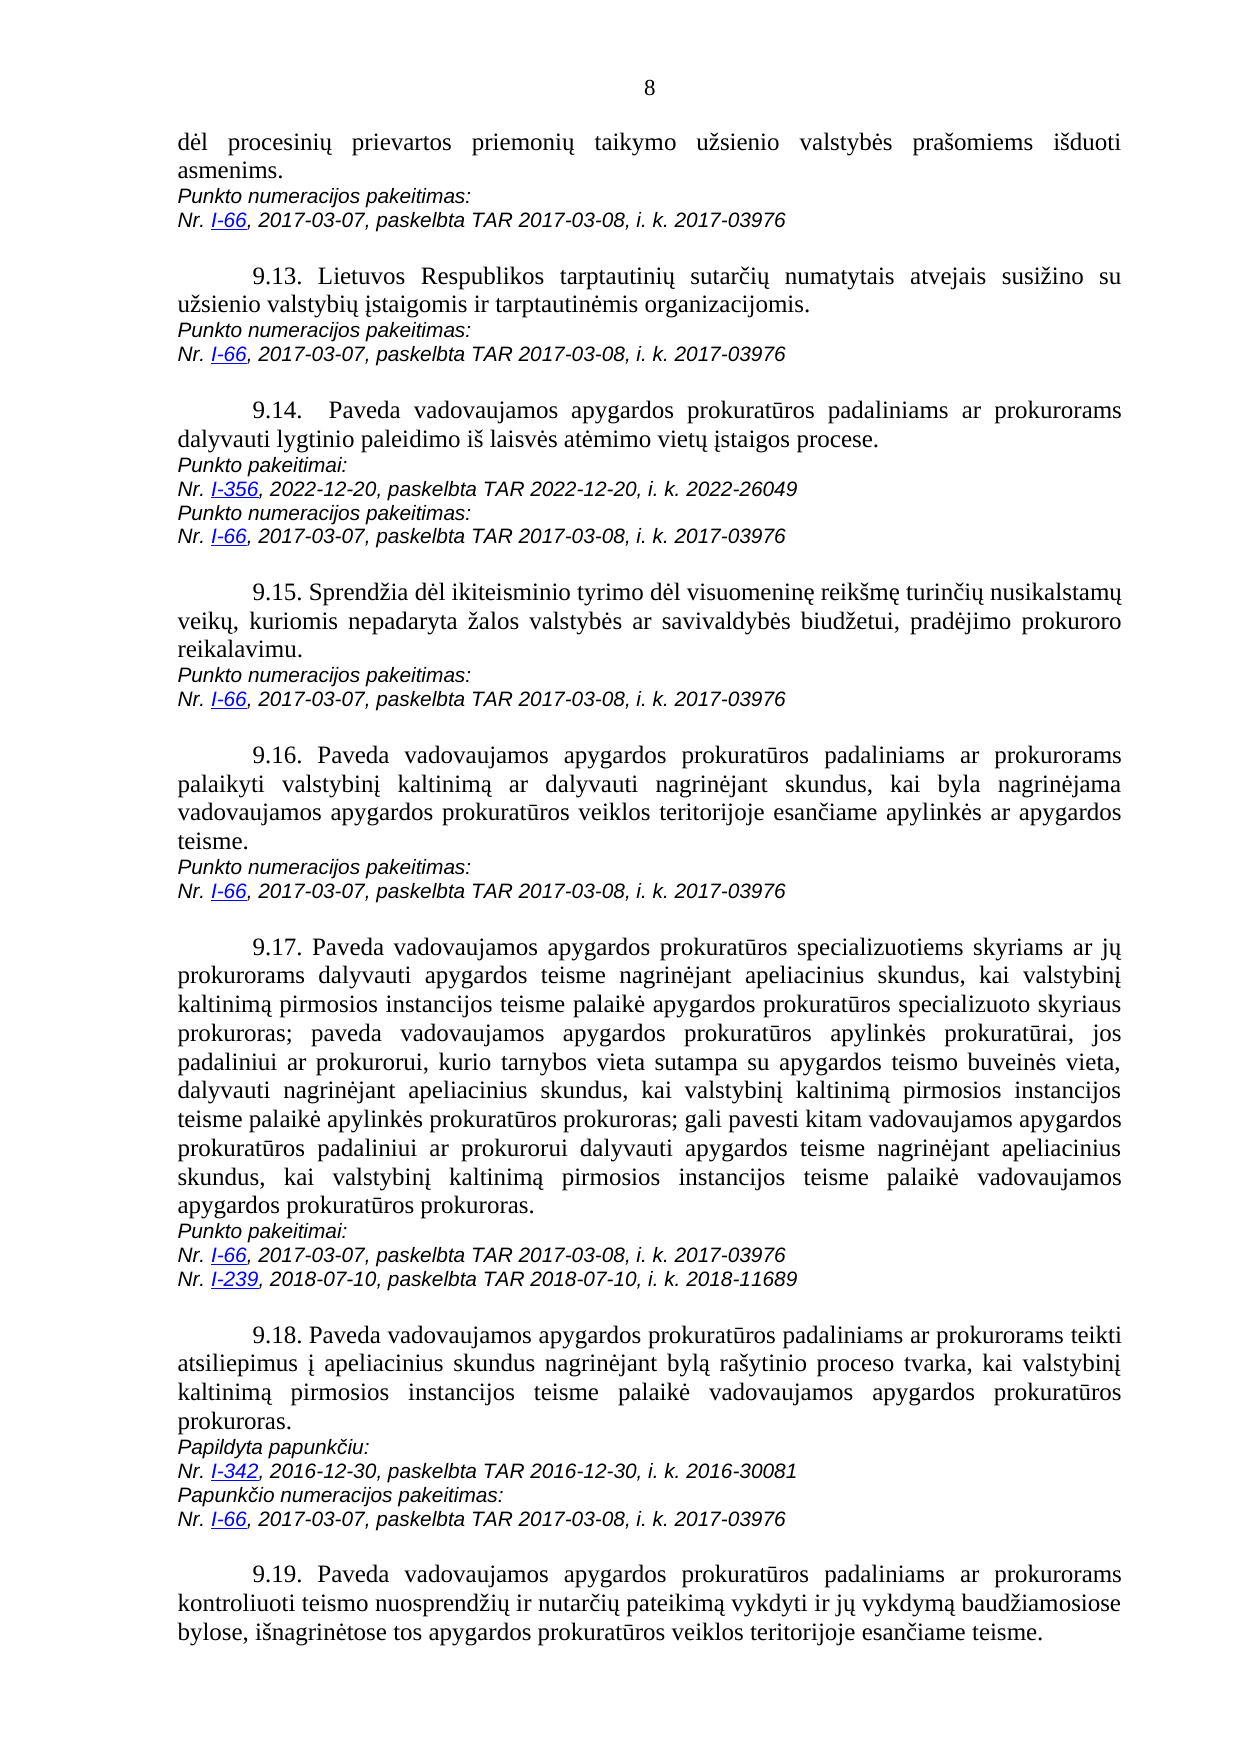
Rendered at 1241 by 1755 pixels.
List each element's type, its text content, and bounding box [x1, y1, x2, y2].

text Punkto numeracijos pakeitimas: [177, 500, 1122, 524]
text Papildyta papunkčiu: [177, 1435, 1122, 1459]
text dėl procesinių prievartos priemonių taikymo užsienio valstybės prašomiems išduoti asmenims. [177, 127, 1122, 184]
text Punkto numeracijos pakeitimas: [177, 184, 1122, 208]
text 9.15. Sprendžia dėl ikiteisminio tyrimo dėl visuomeninę reikšmę turinčių nusikalstamų veikų, kuriomis nepadaryta žalos valstybės ar savivaldybės biudžetui, pradėjimo prokuroro reikalavimu. [177, 577, 1122, 663]
text 9.14. Paveda vadovaujamos apygardos prokuratūros padaliniams ar prokurorams dalyvauti lygtinio paleidimo iš laisvės atėmimo vietų įstaigos procese. [177, 395, 1122, 452]
text Punkto numeracijos pakeitimas: [177, 663, 1122, 687]
text Punkto pakeitimai: [177, 1219, 1122, 1243]
text 9.17. Paveda vadovaujamos apygardos prokuratūros specializuotiems skyriams ar jų prokurorams dalyvauti apygardos teisme nagrinėjant apeliacinius skundus, kai valstybinį kaltinimą pirmosios instancijos teisme palaikė apygardos prokuratūros specializuoto skyriaus prokuroras; paveda vadovaujamos apygardos prokuratūros apylinkės prokuratūrai, jos padaliniui ar prokurorui, kurio tarnybos vieta sutampa su apygardos teismo buveinės vieta, dalyvauti nagrinėjant apeliacinius skundus, kai valstybinį kaltinimą pirmosios instancijos teisme palaikė apylinkės prokuratūros prokuroras; gali pavesti kitam vadovaujamos apygardos prokuratūros padaliniui ar prokurorui dalyvauti apygardos teisme nagrinėjant apeliacinius skundus, kai valstybinį kaltinimą pirmosios instancijos teisme palaikė vadovaujamos apygardos prokuratūros prokuroras. [177, 932, 1122, 1219]
text Nr. I-66, 2017-03-07, paskelbta TAR 2017-03-08, i. k. 2017-03976 [177, 524, 1122, 548]
text Nr. I-66, 2017-03-07, paskelbta TAR 2017-03-08, i. k. 2017-03976 [177, 1507, 1122, 1531]
text 9.13. Lietuvos Respublikos tarptautinių sutarčių numatytais atvejais susižino su užsienio valstybių įstaigomis ir tarptautinėmis organizacijomis. [177, 261, 1122, 318]
text Nr. I-356, 2022-12-20, paskelbta TAR 2022-12-20, i. k. 2022-26049 [177, 476, 1122, 500]
text Nr. I-66, 2017-03-07, paskelbta TAR 2017-03-08, i. k. 2017-03976 [177, 1243, 1122, 1267]
text Papunkčio numeracijos pakeitimas: [177, 1483, 1122, 1507]
text 9.19. Paveda vadovaujamos apygardos prokuratūros padaliniams ar prokurorams kontroliuoti teismo nuosprendžių ir nutarčių pateikimą vykdyti ir jų vykdymą baudžiamosiose bylose, išnagrinėtose tos apygardos prokuratūros veiklos teritorijoje esančiame teisme. [177, 1559, 1122, 1646]
text Punkto numeracijos pakeitimas: [177, 318, 1122, 342]
text Nr. I-66, 2017-03-07, paskelbta TAR 2017-03-08, i. k. 2017-03976 [177, 342, 1122, 366]
text Nr. I-239, 2018-07-10, paskelbta TAR 2018-07-10, i. k. 2018-11689 [177, 1267, 1122, 1291]
text 9.16. Paveda vadovaujamos apygardos prokuratūros padaliniams ar prokurorams palaikyti valstybinį kaltinimą ar dalyvauti nagrinėjant skundus, kai byla nagrinėjama vadovaujamos apygardos prokuratūros veiklos teritorijoje esančiame apylinkės ar apygardos teisme. [177, 740, 1122, 855]
text 9.18. Paveda vadovaujamos apygardos prokuratūros padaliniams ar prokurorams teikti atsiliepimus į apeliacinius skundus nagrinėjant bylą rašytinio proceso tvarka, kai valstybinį kaltinimą pirmosios instancijos teisme palaikė vadovaujamos apygardos prokuratūros prokuroras. [177, 1320, 1122, 1435]
text Nr. I-66, 2017-03-07, paskelbta TAR 2017-03-08, i. k. 2017-03976 [177, 687, 1122, 711]
text Nr. I-66, 2017-03-07, paskelbta TAR 2017-03-08, i. k. 2017-03976 [177, 879, 1122, 903]
text Nr. I-66, 2017-03-07, paskelbta TAR 2017-03-08, i. k. 2017-03976 [177, 208, 1122, 232]
text Punkto numeracijos pakeitimas: [177, 855, 1122, 879]
text Nr. I-342, 2016-12-30, paskelbta TAR 2016-12-30, i. k. 2016-30081 [177, 1459, 1122, 1483]
text Punkto pakeitimai: [177, 452, 1122, 476]
